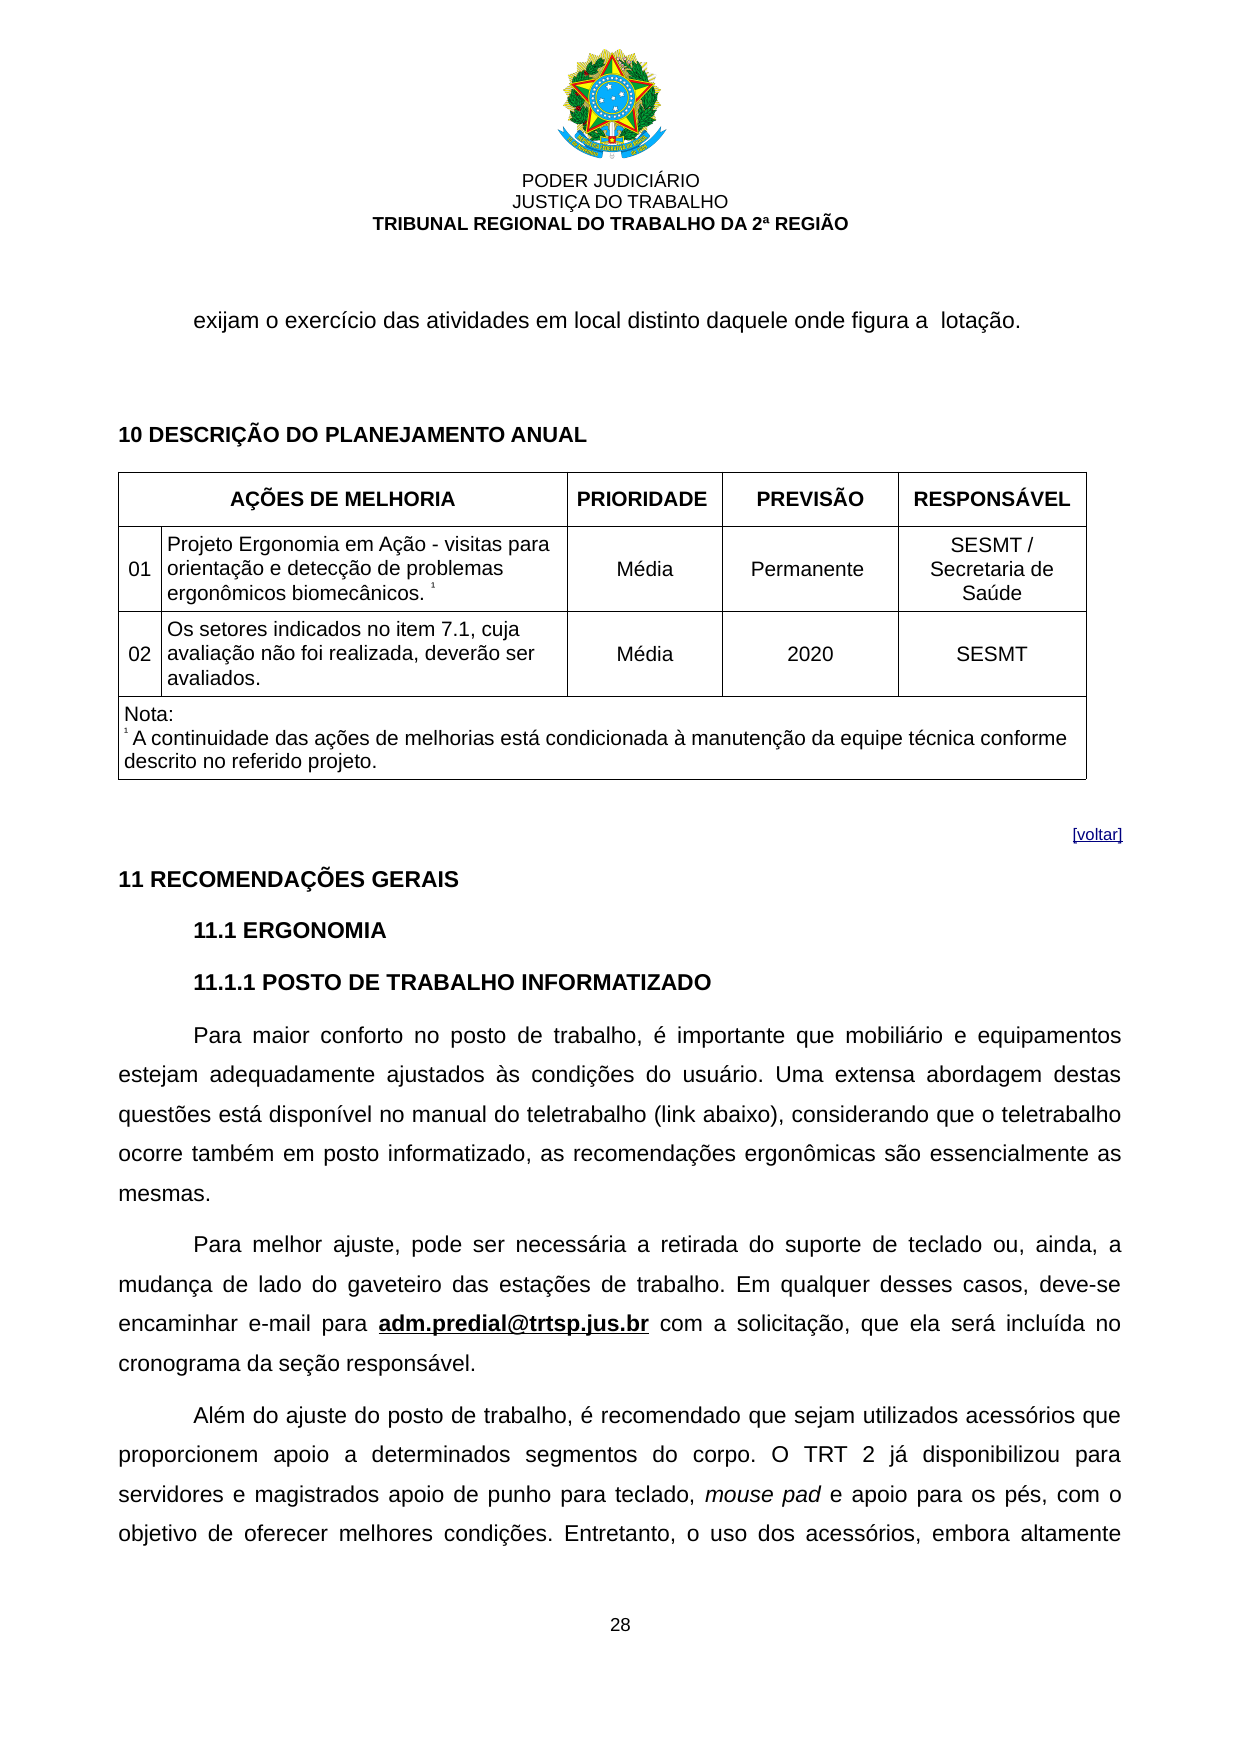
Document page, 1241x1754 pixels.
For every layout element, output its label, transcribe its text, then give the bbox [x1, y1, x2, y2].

table_cell Média [568, 612, 722, 696]
table_cell SESMT [899, 612, 1086, 696]
text Além do ajuste do posto de trabalho, é recomendado que sejam utilizados acessórios que proporcionem apoio a determinados segmentos do corpo. O TRT 2 já disponibilizou para servidores e magistrados apoio de punho para teclado, mouse pad e apoio para os pés, com o objetivo de oferecer melhores condições. Entretanto, o uso dos acessórios, embora altamente [118, 1402, 1122, 1547]
subtitle 11 RECOMENDAÇÕES GERAIS [118, 866, 1122, 892]
table_cell Nota: ¹ A continuidade das ações de melhorias está condicionada à manutenção da equipe técnica conforme descrito no referido projeto. [119, 697, 1086, 779]
text Para melhor ajuste, pode ser necessária a retirada do suporte de teclado ou, ainda, a mudança de lado do gaveteiro das estações de trabalho. Em qualquer desses casos, deve-se encaminhar e-mail para adm.predial@trtsp.jus.br com a solicitação, que ela será incluída no cronograma da seção responsável. [118, 1231, 1122, 1376]
table_cell Média [568, 527, 722, 611]
table_cell Projeto Ergonomia em Ação - visitas para orientação e detecção de problemas ergonômicos biomecânicos. ¹ [162, 527, 567, 611]
table_header PREVISÃO [723, 473, 898, 526]
text [voltar] [118, 825, 1122, 844]
table_header AÇÕES DE MELHORIA [119, 473, 567, 526]
subtitle 11.1 ERGONOMIA [118, 917, 1122, 943]
table_cell SESMT / Secretaria de Saúde [899, 527, 1086, 611]
table_cell 02 [119, 612, 161, 696]
table_cell 2020 [723, 612, 898, 696]
table_cell Permanente [723, 527, 898, 611]
table_header RESPONSÁVEL [899, 473, 1086, 526]
subtitle 10 DESCRIÇÃO DO PLANEJAMENTO ANUAL [118, 422, 1122, 447]
table_header PRIORIDADE [568, 473, 722, 526]
text Para maior conforto no posto de trabalho, é importante que mobiliário e equipamentos estejam adequadamente ajustados às condições do usuário. Uma extensa abordagem destas questões está disponível no manual do teletrabalho (link abaixo), considerando que o teletrabalho ocorre também em posto informatizado, as recomendações ergonômicas são essencialmente as mesmas. [118, 1022, 1122, 1206]
text 11.1.1 POSTO DE TRABALHO INFORMATIZADO [118, 969, 1122, 995]
table_cell Os setores indicados no item 7.1, cuja avaliação não foi realizada, deverão ser avaliados. [162, 612, 567, 696]
table_cell 01 [119, 527, 161, 611]
list exijam o exercício das atividades em local distinto daquele onde figura a lotação. [156, 307, 1122, 333]
